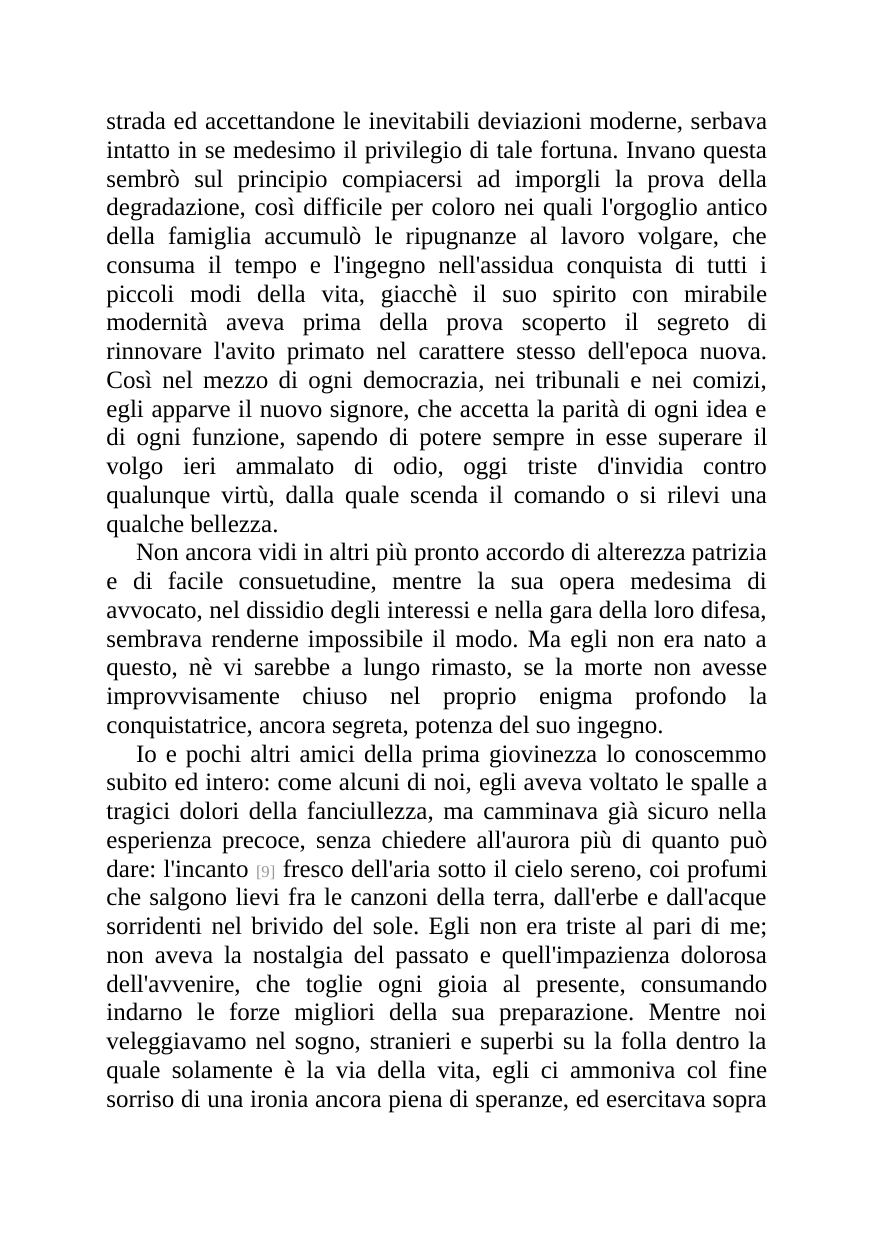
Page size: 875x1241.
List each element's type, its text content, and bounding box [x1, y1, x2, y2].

text strada ed accettandone le inevitabili deviazioni moderne, serbava intatto in se medesimo il privilegio di tale fortuna. Invano questa sembrò sul principio compiacersi ad imporgli la prova della degradazione, così difficile per coloro nei quali l'orgoglio antico della famiglia accumulò le ripugnanze al lavoro volgare, che consuma il tempo e l'ingegno nell'assidua conquista di tutti i piccoli modi della vita, giacchè il suo spirito con mirabile modernità aveva prima della prova scoperto il segreto di rinnovare l'avito primato nel carattere stesso dell'epoca nuova. Così nel mezzo di ogni democrazia, nei tribunali e nei comizi, egli apparve il nuovo signore, che accetta la parità di ogni idea e di ogni funzione, sapendo di potere sempre in esse superare il volgo ieri ammalato di odio, oggi triste d'invidia contro qualunque virtù, dalla quale scenda il comando o si rilevi una qualche bellezza. [106, 106, 768, 537]
text Io e pochi altri amici della prima giovinezza lo conoscemmo subito ed intero: come alcuni di noi, egli aveva voltato le spalle a tragici dolori della fanciullezza, ma camminava già sicuro nella esperienza precoce, senza chiedere all'aurora più di quanto può dare: l'incanto [9] fresco dell'aria sotto il cielo sereno, coi profumi che salgono lievi fra le canzoni della terra, dall'erbe e dall'acque sorridenti nel brivido del sole. Egli non era triste al pari di me; non aveva la nostalgia del passato e quell'impazienza dolorosa dell'avvenire, che toglie ogni gioia al presente, consumando indarno le forze migliori della sua preparazione. Mentre noi veleggiavamo nel sogno, stranieri e superbi su la folla dentro la quale solamente è la via della vita, egli ci ammoniva col fine sorriso di una ironia ancora piena di speranze, ed esercitava sopra [106, 739, 768, 1112]
text Non ancora vidi in altri più pronto accordo di alterezza patrizia e di facile consuetudine, mentre la sua opera medesima di avvocato, nel dissidio degli interessi e nella gara della loro difesa, sembrava renderne impossibile il modo. Ma egli non era nato a questo, nè vi sarebbe a lungo rimasto, se la morte non avesse improvvisamente chiuso nel proprio enigma profondo la conquistatrice, ancora segreta, potenza del suo ingegno. [106, 537, 768, 739]
